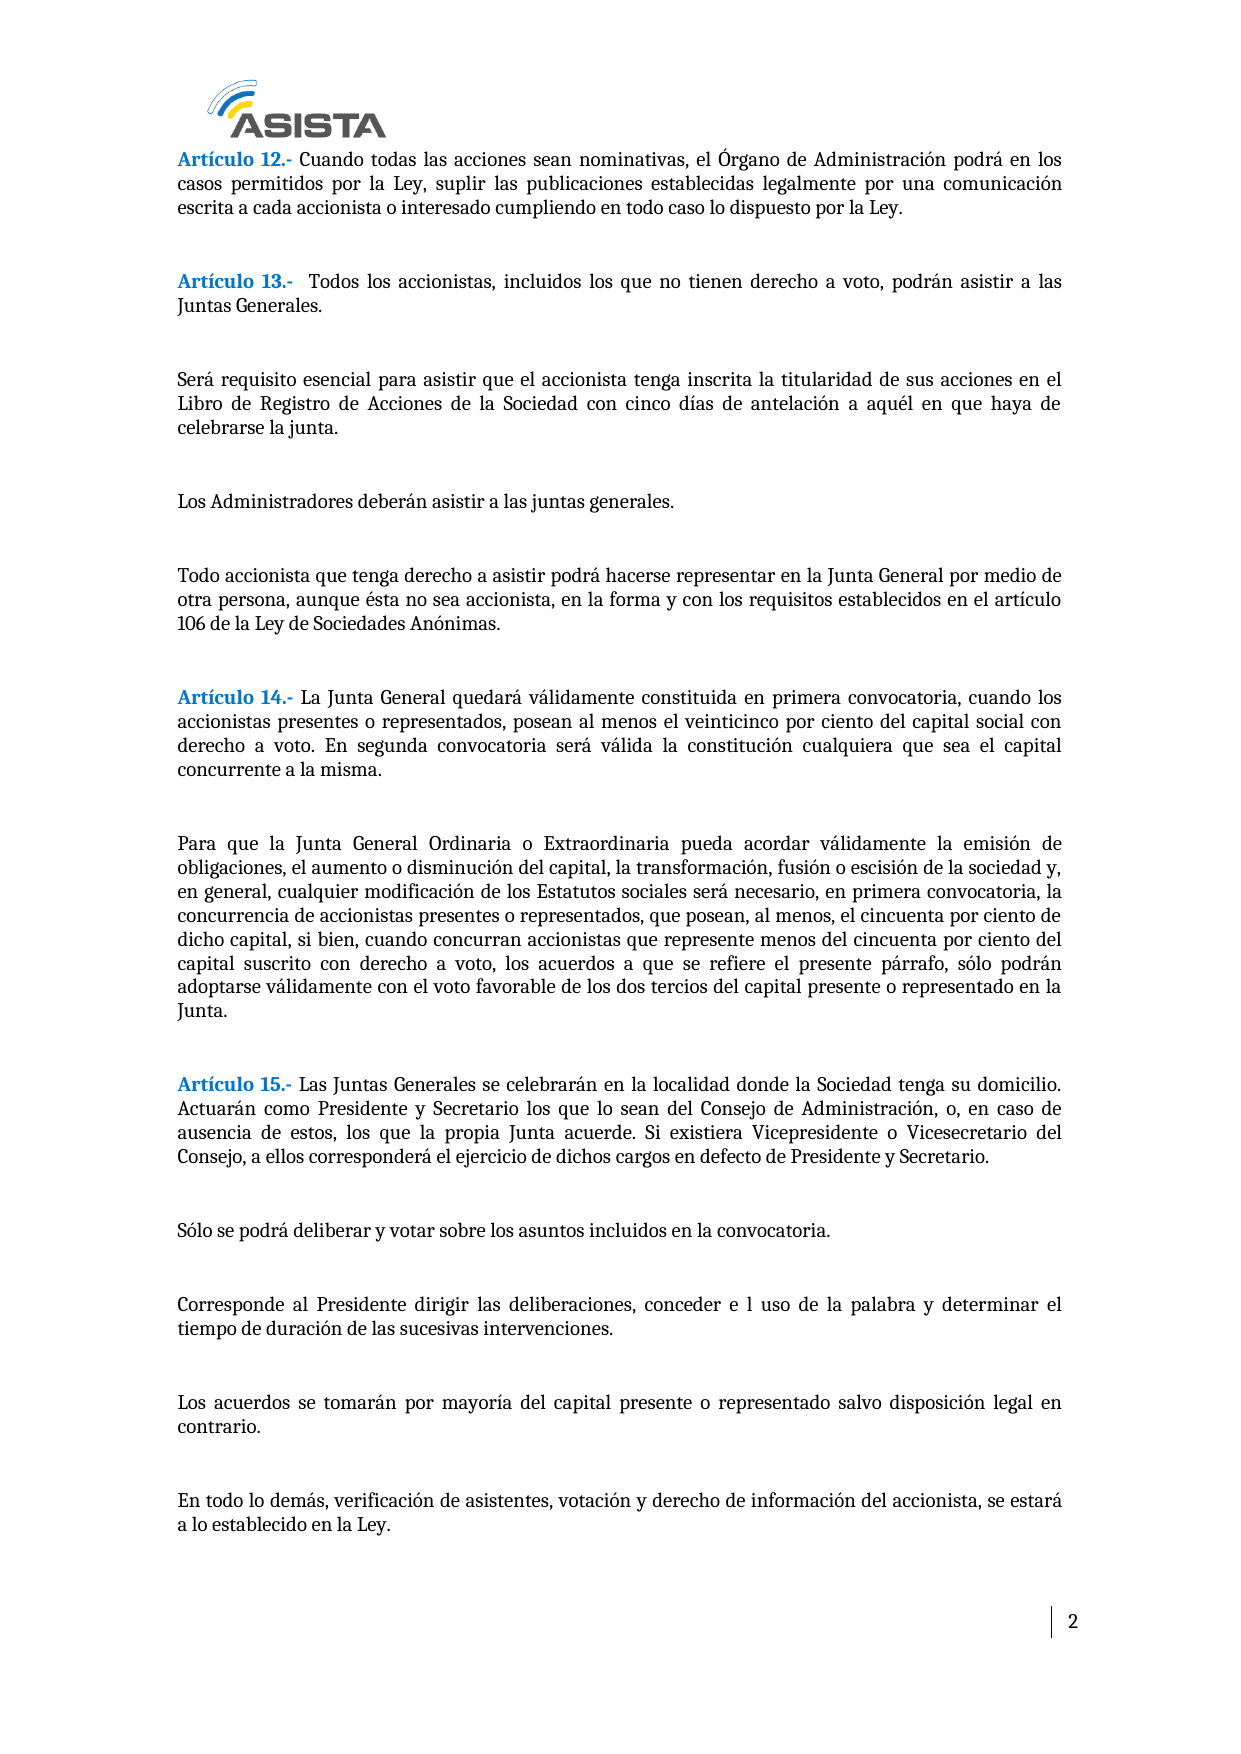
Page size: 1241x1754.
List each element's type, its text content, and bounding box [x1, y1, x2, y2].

text En todo lo demás, verificación de asistentes, votación y derecho de información del accionista, se estará a lo establecido en la Ley. [177, 1489, 1063, 1537]
text Todo accionista que tenga derecho a asistir podrá hacerse representar en la Junta General por medio de otra persona, aunque ésta no sea accionista, en la forma y con los requisitos establecidos en el artículo 106 de la Ley de Sociedades Anónimas. [177, 564, 1063, 636]
text Corresponde al Presidente dirigir las deliberaciones, conceder e l uso de la palabra y determinar el tiempo de duración de las sucesivas intervenciones. [177, 1293, 1063, 1341]
text Para que la Junta General Ordinaria o Extraordinaria pueda acordar válidamente la emisión de obligaciones, el aumento o disminución del capital, la transformación, fusión o escisión de la sociedad y, en general, cualquier modificación de los Estatutos sociales será necesario, en primera convocatoria, la concurrencia de accionistas presentes o representados, que posean, al menos, el cincuenta por ciento de dicho capital, si bien, cuando concurran accionistas que represente menos del cincuenta por ciento del capital suscrito con derecho a voto, los acuerdos a que se refiere el presente párrafo, sólo podrán adoptarse válidamente con el voto favorable de los dos tercios del capital presente o representado en la Junta. [177, 831, 1063, 1023]
text Artículo 15.- Las Juntas Generales se celebrarán en la localidad donde la Sociedad tenga su domicilio. Actuarán como Presidente y Secretario los que lo sean del Consejo de Administración, o, en caso de ausencia de estos, los que la propia Junta acuerde. Si existiera Vicepresidente o Vicesecretario del Consejo, a ellos corresponderá el ejercicio de dichos cargos en defecto de Presidente y Secretario. [177, 1073, 1063, 1169]
text Sólo se podrá deliberar y votar sobre los asuntos incluidos en la convocatoria. [177, 1219, 1063, 1243]
text Los Administradores deberán asistir a las juntas generales. [177, 490, 1063, 514]
text Los acuerdos se tomarán por mayoría del capital presente o representado salvo disposición legal en contrario. [177, 1391, 1063, 1439]
text Artículo 12.- Cuando todas las acciones sean nominativas, el Órgano de Administración podrá en los casos permitidos por la Ley, suplir las publicaciones establecidas legalmente por una comunicación escrita a cada accionista o interesado cumpliendo en todo caso lo dispuesto por la Ley. [177, 148, 1063, 220]
text Será requisito esencial para asistir que el accionista tenga inscrita la titularidad de sus acciones en el Libro de Registro de Acciones de la Sociedad con cinco días de antelación a aquél en que haya de celebrarse la junta. [177, 368, 1063, 440]
text Artículo 14.- La Junta General quedará válidamente constituida en primera convocatoria, cuando los accionistas presentes o representados, posean al menos el veinticinco por ciento del capital social con derecho a voto. En segunda convocatoria será válida la constitución cualquiera que sea el capital concurrente a la misma. [177, 686, 1063, 781]
text Artículo 13.- Todos los accionistas, incluidos los que no tienen derecho a voto, podrán asistir a las Juntas Generales. [177, 270, 1063, 318]
